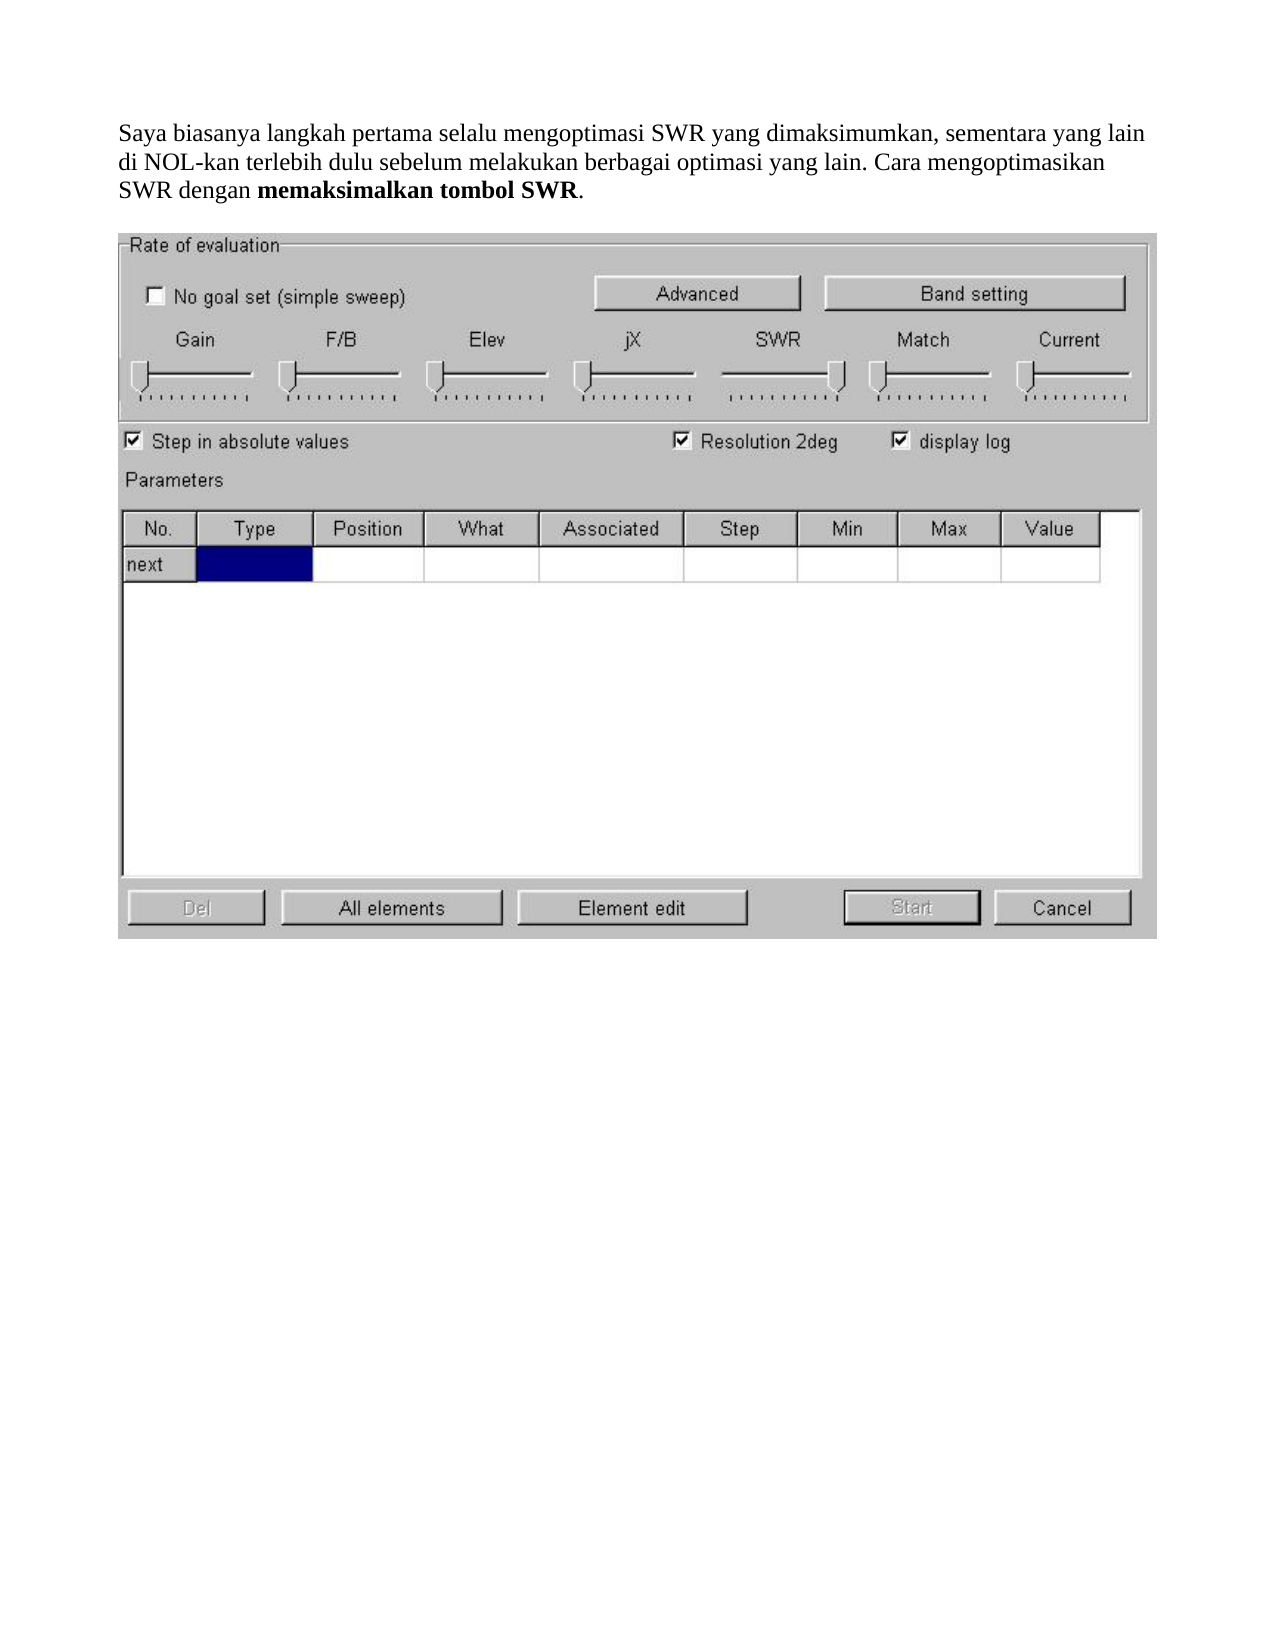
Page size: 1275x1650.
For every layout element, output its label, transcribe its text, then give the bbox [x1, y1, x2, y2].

text Saya biasanya langkah pertama selalu mengoptimasi SWR yang dimaksimumkan, sementara yang lain di NOL-kan terlebih dulu sebelum melakukan berbagai optimasi yang lain. Cara mengoptimasikan SWR dengan memaksimalkan tombol SWR. [118, 118, 1157, 204]
picture [118, 233, 1157, 939]
